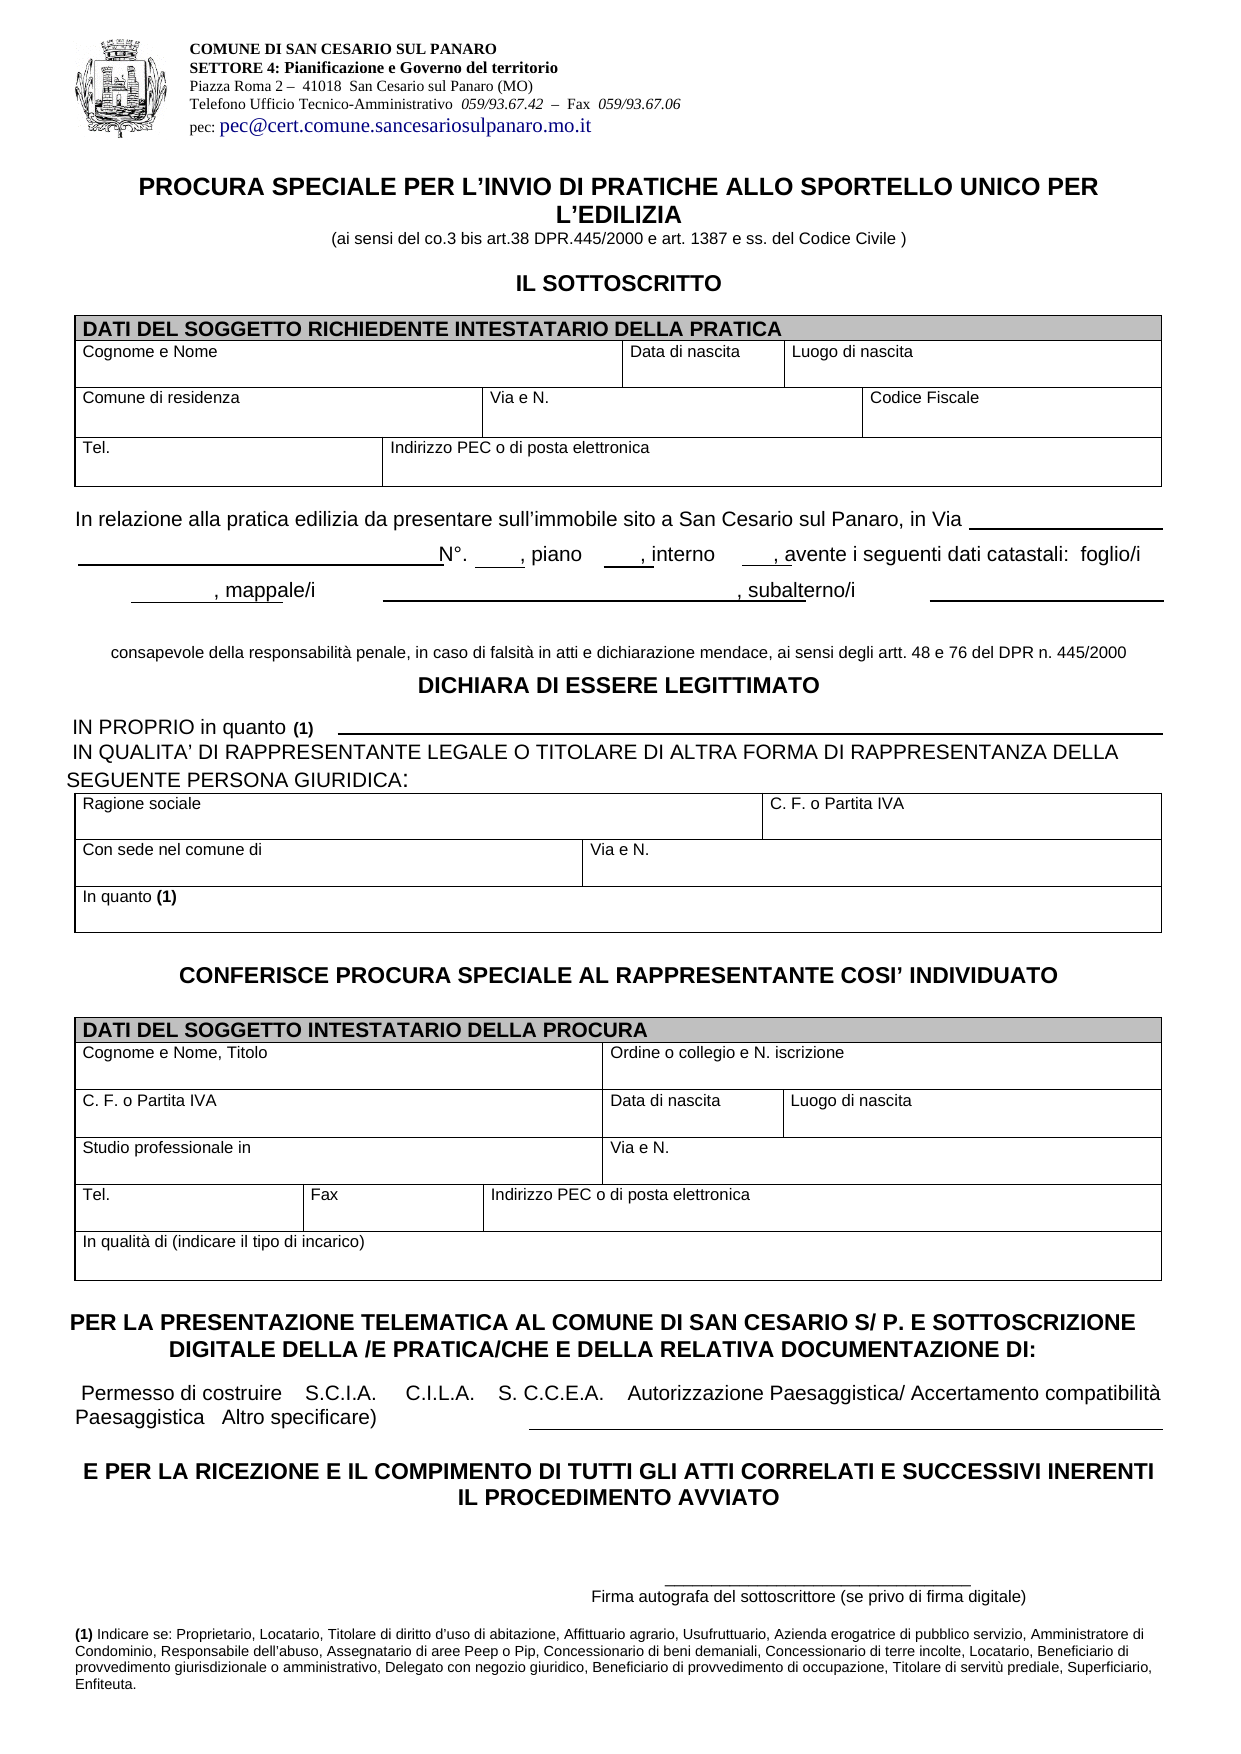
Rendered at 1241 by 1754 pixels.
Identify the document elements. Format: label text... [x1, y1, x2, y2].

text IN QUALITA’ DI RAPPRESENTANTE LEGALE O TITOLARE DI ALTRA FORMA DI RAPPRESENTANZA DELLA SEGUENTE PERSONA GIURIDICA: [66, 740, 1190, 793]
table_cell Data di nascita [623, 341, 784, 387]
table_cell Via e N. [603, 1138, 1161, 1184]
table_cell In quanto (1) [76, 887, 1161, 932]
table_header Ragione sociale [76, 794, 762, 839]
table_header DATI DEL SOGGETTO INTESTATARIO DELLA PROCURA [76, 1018, 1161, 1042]
table_cell Tel. [76, 438, 382, 486]
table_cell Indirizzo PEC o di posta elettronica [484, 1185, 1161, 1231]
table_cell C. F. o Partita IVA [76, 1090, 602, 1137]
text N°. , piano , interno , avente i seguenti dati catastali: foglio/i , mappale/i , subalterno/i [75, 542, 1162, 602]
text (1) Indicare se: Proprietario, Locatario, Titolare di diritto d’uso di abitazione, Affittuario agrario, Usufruttuario, Azienda erogatrice di pubblico servizio, Amministratore di Condominio, Responsabile dell’abuso, Assegnatario di aree Peep o Pip, Concessionario di beni demaniali, Concessionario di terre incolte, Locatario, Beneficiario di provvedimento giurisdizionale o amministrativo, Delegato con negozio giuridico, Beneficiario di provvedimento di occupazione, Titolare di servitù prediale, Superficiario, Enfiteuta. [75, 1626, 1162, 1693]
table_cell Via e N. [483, 388, 862, 437]
subtitle IL SOTTOSCRITTO [75, 270, 1162, 296]
table_cell Studio professionale in [76, 1138, 602, 1184]
subtitle CONFERISCE PROCURA SPECIALE AL RAPPRESENTANTE COSI’ INDIVIDUATO [75, 962, 1162, 988]
text _________________________________ [665, 1568, 1162, 1587]
table_cell Tel. [76, 1185, 303, 1231]
table_header C. F. o Partita IVA [763, 794, 1161, 839]
text Permesso di costruire S.C.I.A. C.I.L.A. S. C.C.E.A. Autorizzazione Paesaggistica/ Accertamento compatibilità Paesaggistica Altro specificare) [75, 1381, 1162, 1429]
text consapevole della responsabilità penale, in caso di falsità in atti e dichiarazione mendace, ai sensi degli artt. 48 e 76 del DPR n. 445/2000 [75, 643, 1162, 662]
table_cell Cognome e Nome [76, 341, 622, 387]
table_cell In qualità di (indicare il tipo di incarico) [76, 1232, 1161, 1279]
table_cell Cognome e Nome, Titolo [76, 1043, 602, 1089]
table_cell Comune di residenza [76, 388, 482, 437]
table_cell Indirizzo PEC o di posta elettronica [383, 438, 1161, 486]
text PER LA PRESENTAZIONE TELEMATICA AL COMUNE DI SAN CESARIO S/ P. E SOTTOSCRIZIONE DIGITALE DELLA /E PRATICA/CHE E DELLA RELATIVA DOCUMENTAZIONE DI: [37, 1309, 1168, 1362]
subtitle DICHIARA DI ESSERE LEGITTIMATO [75, 672, 1162, 698]
table_cell Luogo di nascita [785, 341, 1161, 387]
table_header DATI DEL SOGGETTO RICHIEDENTE INTESTATARIO DELLA PRATICA [76, 316, 1161, 340]
text E PER LA RICEZIONE E IL COMPIMENTO DI TUTTI GLI ATTI CORRELATI E SUCCESSIVI INERENTI IL PROCEDIMENTO AVVIATO [75, 1458, 1162, 1511]
text (ai sensi del co.3 bis art.38 DPR.445/2000 e art. 1387 e ss. del Codice Civile ) [75, 229, 1162, 248]
table_cell Via e N. [583, 840, 1161, 886]
table_cell Ordine o collegio e N. iscrizione [603, 1043, 1161, 1089]
table_cell Con sede nel comune di [76, 840, 582, 886]
table_cell Data di nascita [603, 1090, 783, 1137]
text IN PROPRIO in quanto (1) [66, 711, 1190, 740]
table_cell Luogo di nascita [784, 1090, 1161, 1137]
table_cell Fax [304, 1185, 483, 1231]
text PROCURA SPECIALE PER L’INVIO DI PRATICHE ALLO SPORTELLO UNICO PER L’EDILIZIA [75, 172, 1162, 229]
table_cell Codice Fiscale [863, 388, 1161, 437]
text Firma autografa del sottoscrittore (se privo di firma digitale) [591, 1587, 1162, 1606]
text In relazione alla pratica edilizia da presentare sull’immobile sito a San Cesario sul Panaro, in Via [75, 506, 1162, 530]
